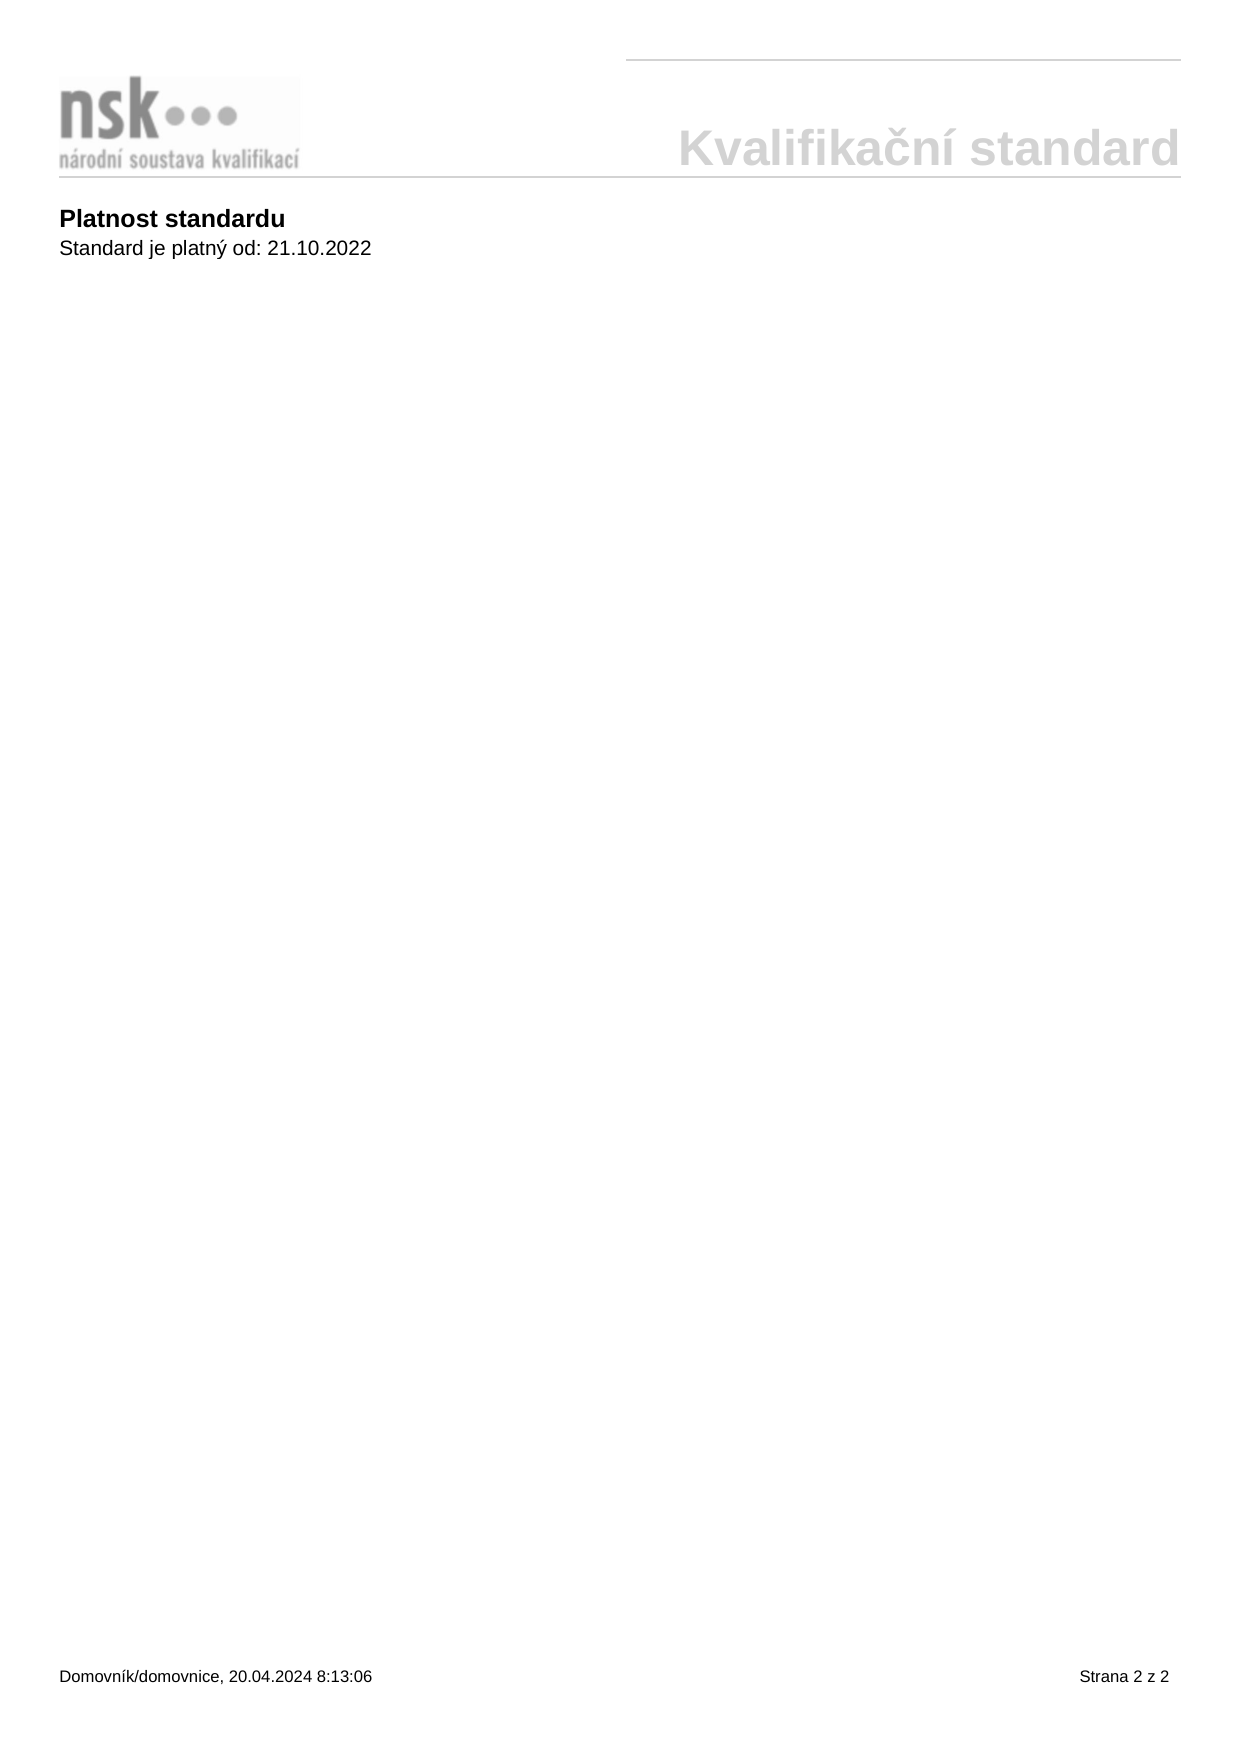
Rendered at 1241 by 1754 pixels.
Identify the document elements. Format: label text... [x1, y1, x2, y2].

table_cell [484, 171, 620, 176]
table_cell Platnost standardu [59, 200, 1181, 236]
table_cell [1169, 859, 1181, 1159]
table_cell [59, 859, 483, 1159]
table_cell [620, 859, 626, 1159]
table_cell Strana 2 z 2 [862, 1658, 1169, 1694]
table_cell [1169, 259, 1181, 559]
table_cell [484, 559, 620, 859]
table_cell [1169, 194, 1181, 200]
table_cell [626, 859, 862, 1159]
table_cell [1093, 259, 1169, 559]
table_cell [862, 859, 1093, 1159]
table_cell [59, 1409, 483, 1658]
picture [58, 59, 621, 171]
table_cell [1093, 1159, 1169, 1409]
table_cell [862, 1159, 1093, 1409]
table_cell [626, 1159, 862, 1409]
table_cell [621, 59, 626, 170]
table_cell [1093, 194, 1169, 200]
table_cell [484, 1409, 620, 1658]
table_cell [620, 559, 626, 859]
table_cell [1093, 859, 1169, 1159]
table_cell [620, 1409, 626, 1658]
table_cell [862, 559, 1093, 859]
table_cell [626, 259, 862, 559]
table_cell [626, 559, 862, 859]
table_cell [59, 171, 483, 176]
table_cell [59, 194, 483, 200]
table_cell [862, 194, 1093, 200]
table_cell [1169, 559, 1181, 859]
table_cell [59, 1159, 483, 1409]
table_cell [1169, 1159, 1181, 1409]
table_cell [59, 259, 483, 559]
table_cell [862, 1409, 1093, 1658]
table_cell [484, 859, 620, 1159]
table_cell [862, 259, 1093, 559]
table_cell [484, 259, 620, 559]
table_cell Domovník/domovnice, 20.04.2024 8:13:06 [59, 1658, 862, 1694]
table_cell Standard je platný od: 21.10.2022 [59, 236, 1181, 259]
table_cell [626, 1409, 862, 1658]
table_cell [1169, 1409, 1181, 1658]
table_cell [626, 194, 862, 200]
table_cell [59, 559, 483, 859]
table_cell [620, 1159, 626, 1409]
table_cell [484, 1159, 620, 1409]
table_cell Kvalifikační standard [626, 61, 1181, 176]
table_cell [59, 178, 1181, 194]
table_cell [1093, 1409, 1169, 1658]
table_cell [620, 259, 626, 559]
table_cell [484, 194, 620, 200]
table_cell [1169, 1658, 1181, 1694]
table_cell [1093, 559, 1169, 859]
